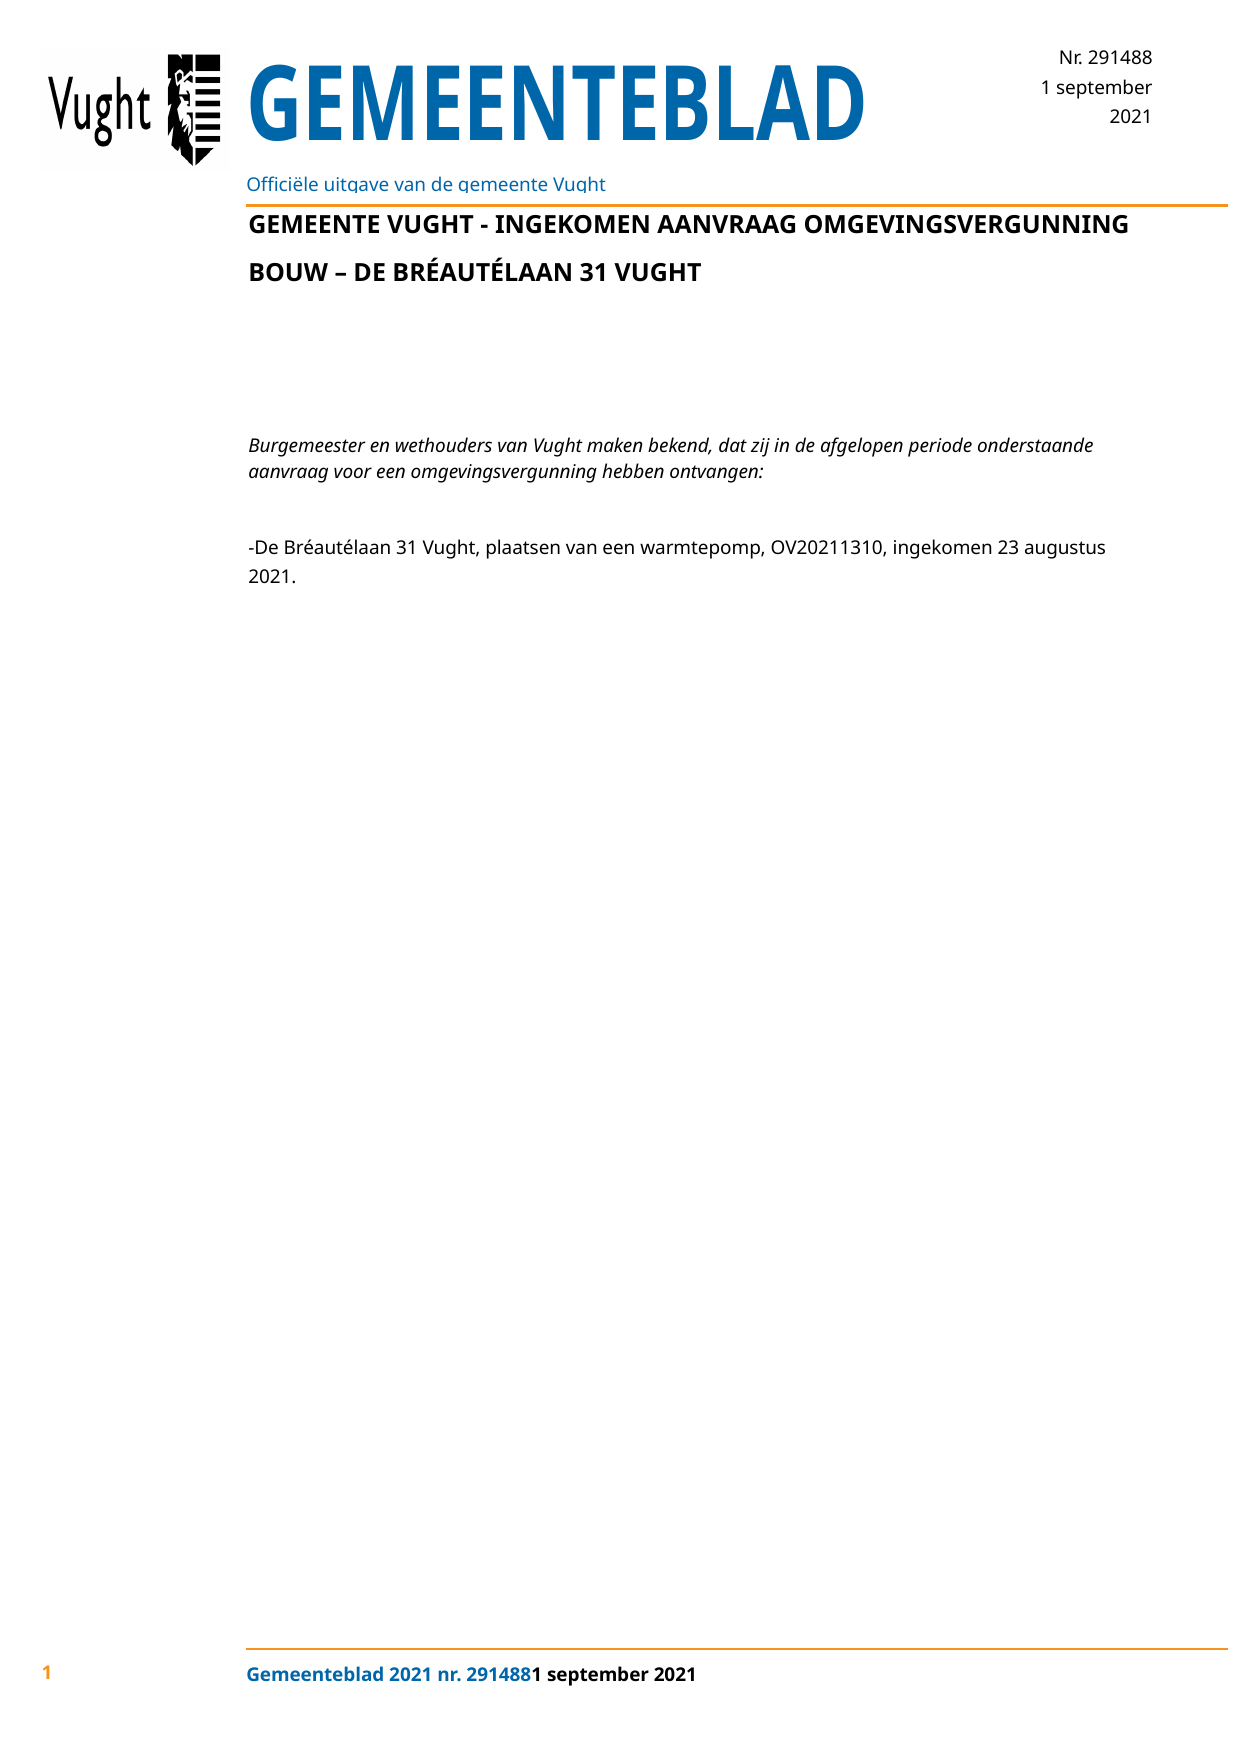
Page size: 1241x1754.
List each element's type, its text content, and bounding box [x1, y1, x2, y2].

picture [41, 47, 231, 172]
text GEMEENTE VUGHT - INGEKOMEN AANVRAAG OMGEVINGSVERGUNNING BOUW – DE BRÉAUTÉLAAN 31 VUGHT [248, 207, 1152, 288]
text -De Bréautélaan 31 Vught, plaatsen van een warmtepomp, OV20211310, ingekomen 23 augustus 2021. [248, 534, 1152, 589]
text Burgemeester en wethouders van Vught maken bekend, dat zij in de afgelopen periode onderstaande aanvraag voor een omgevingsvergunning hebben ontvangen: [248, 432, 1152, 484]
